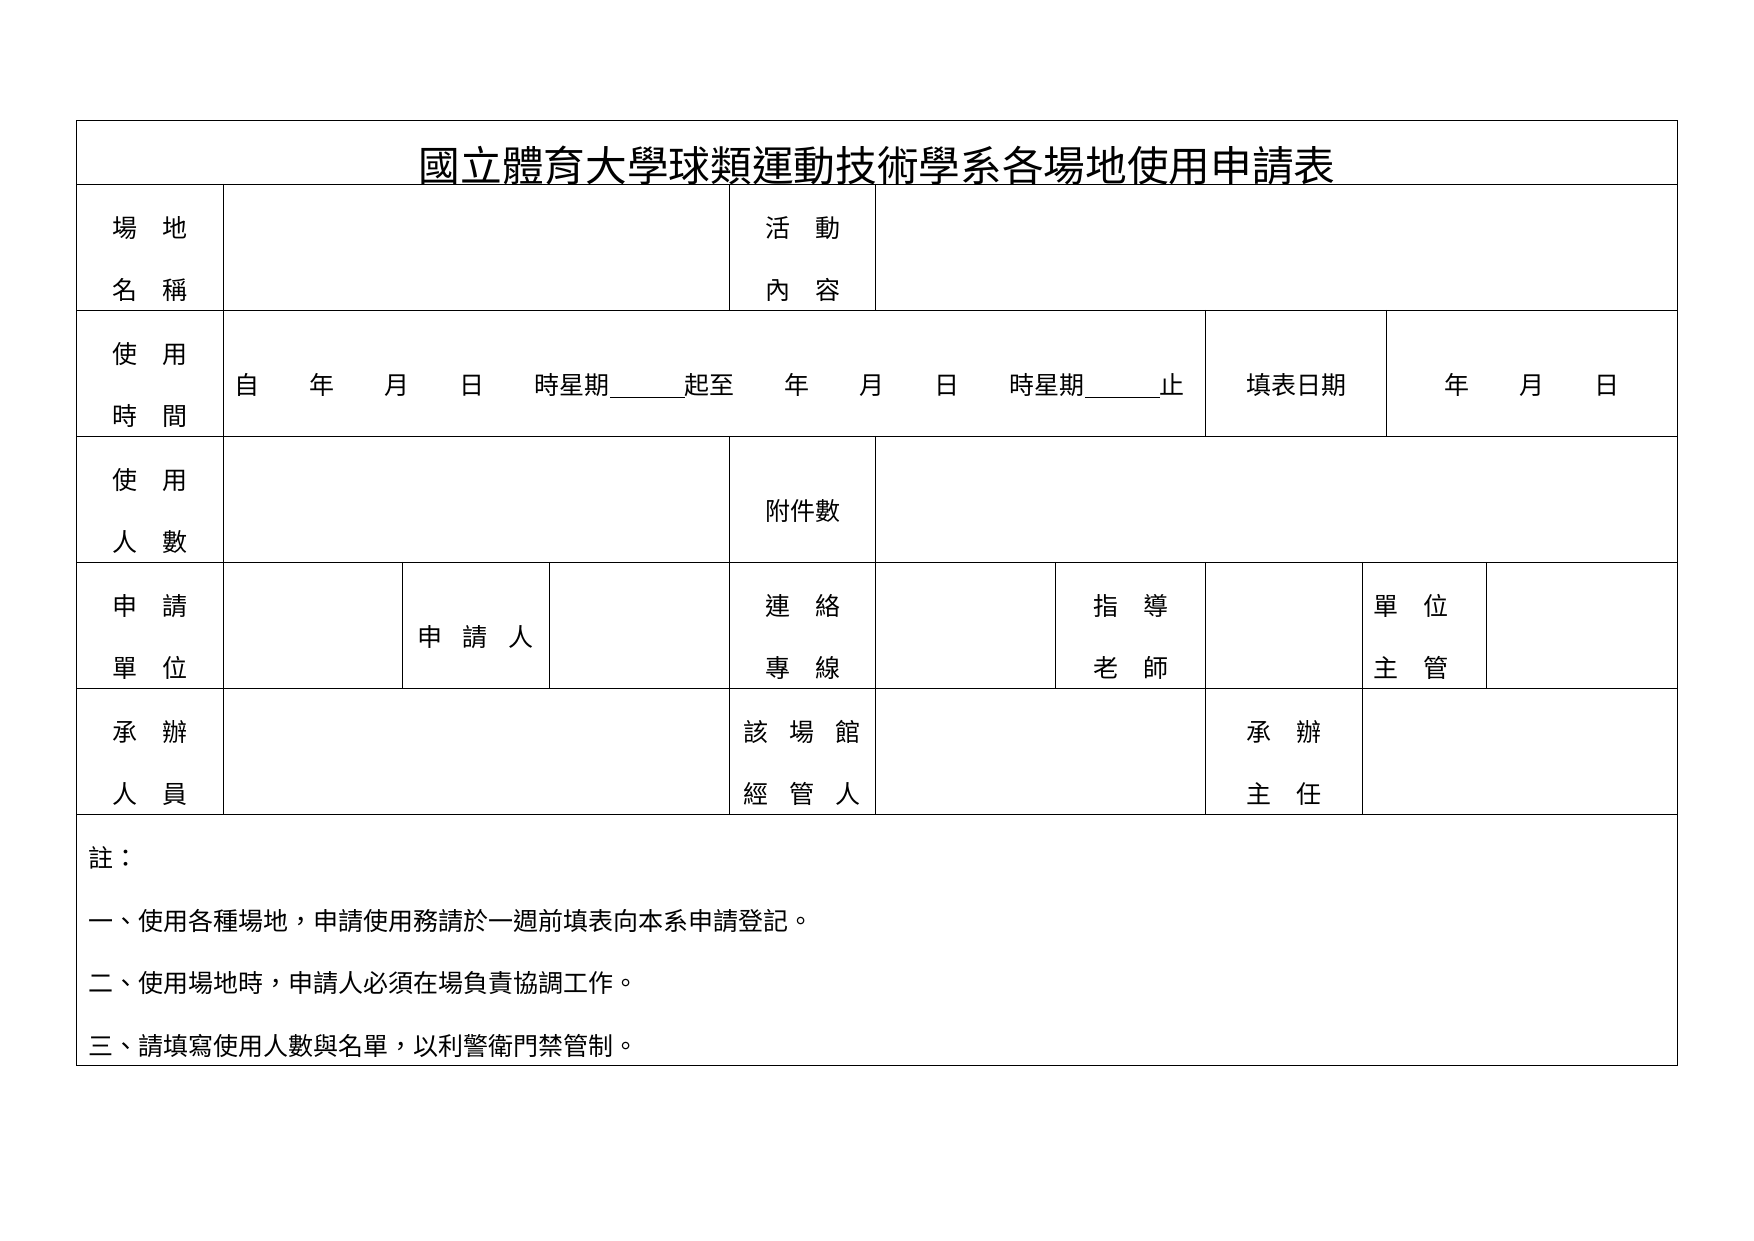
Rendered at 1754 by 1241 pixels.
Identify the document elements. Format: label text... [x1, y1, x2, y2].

table_cell [1487, 563, 1677, 688]
table_cell 指 導 老 師 [1056, 563, 1205, 688]
table_cell 連 絡 專 線 [730, 563, 875, 688]
table_cell 該 場 館 經 管 人 [730, 689, 875, 814]
table_cell 填表日期 [1206, 311, 1386, 436]
table_cell 場 地 名 稱 [77, 185, 223, 310]
table_cell 附件數 [730, 437, 875, 562]
table_cell [224, 185, 729, 310]
table_cell 使 用 人 數 [77, 437, 223, 562]
table_cell 申 請 單 位 [77, 563, 223, 688]
table_header 國立體育大學球類運動技術學系各場地使用申請表 [77, 121, 1677, 184]
table_cell [224, 689, 729, 814]
table_cell 自 年 月 日 時星期 起至 年 月 日 時星期 止 [224, 311, 1205, 436]
table_cell [876, 437, 1677, 562]
table_cell 單 位 主 管 [1363, 563, 1486, 688]
table_cell 年 月 日 [1387, 311, 1677, 436]
table_cell 承 辦 人 員 [77, 689, 223, 814]
table_cell 使 用 時 間 [77, 311, 223, 436]
table_cell [550, 563, 729, 688]
table_cell [876, 689, 1205, 814]
table_cell 承 辦 主 任 [1206, 689, 1362, 814]
table_cell [876, 185, 1677, 310]
table_cell [224, 563, 402, 688]
table_cell 申 請 人 [403, 563, 549, 688]
table_cell 註： 一、使用各種場地，申請使用務請於一週前填表向本系申請登記。 二、使用場地時，申請人必須在場負責協調工作。 三、請填寫使用人數與名單，以利警衛門禁管制。 [77, 815, 1677, 1065]
table_cell 活 動 內 容 [730, 185, 875, 310]
table_cell [1363, 689, 1677, 814]
table_cell [224, 437, 729, 562]
table_cell [876, 563, 1055, 688]
table_cell [1206, 563, 1362, 688]
